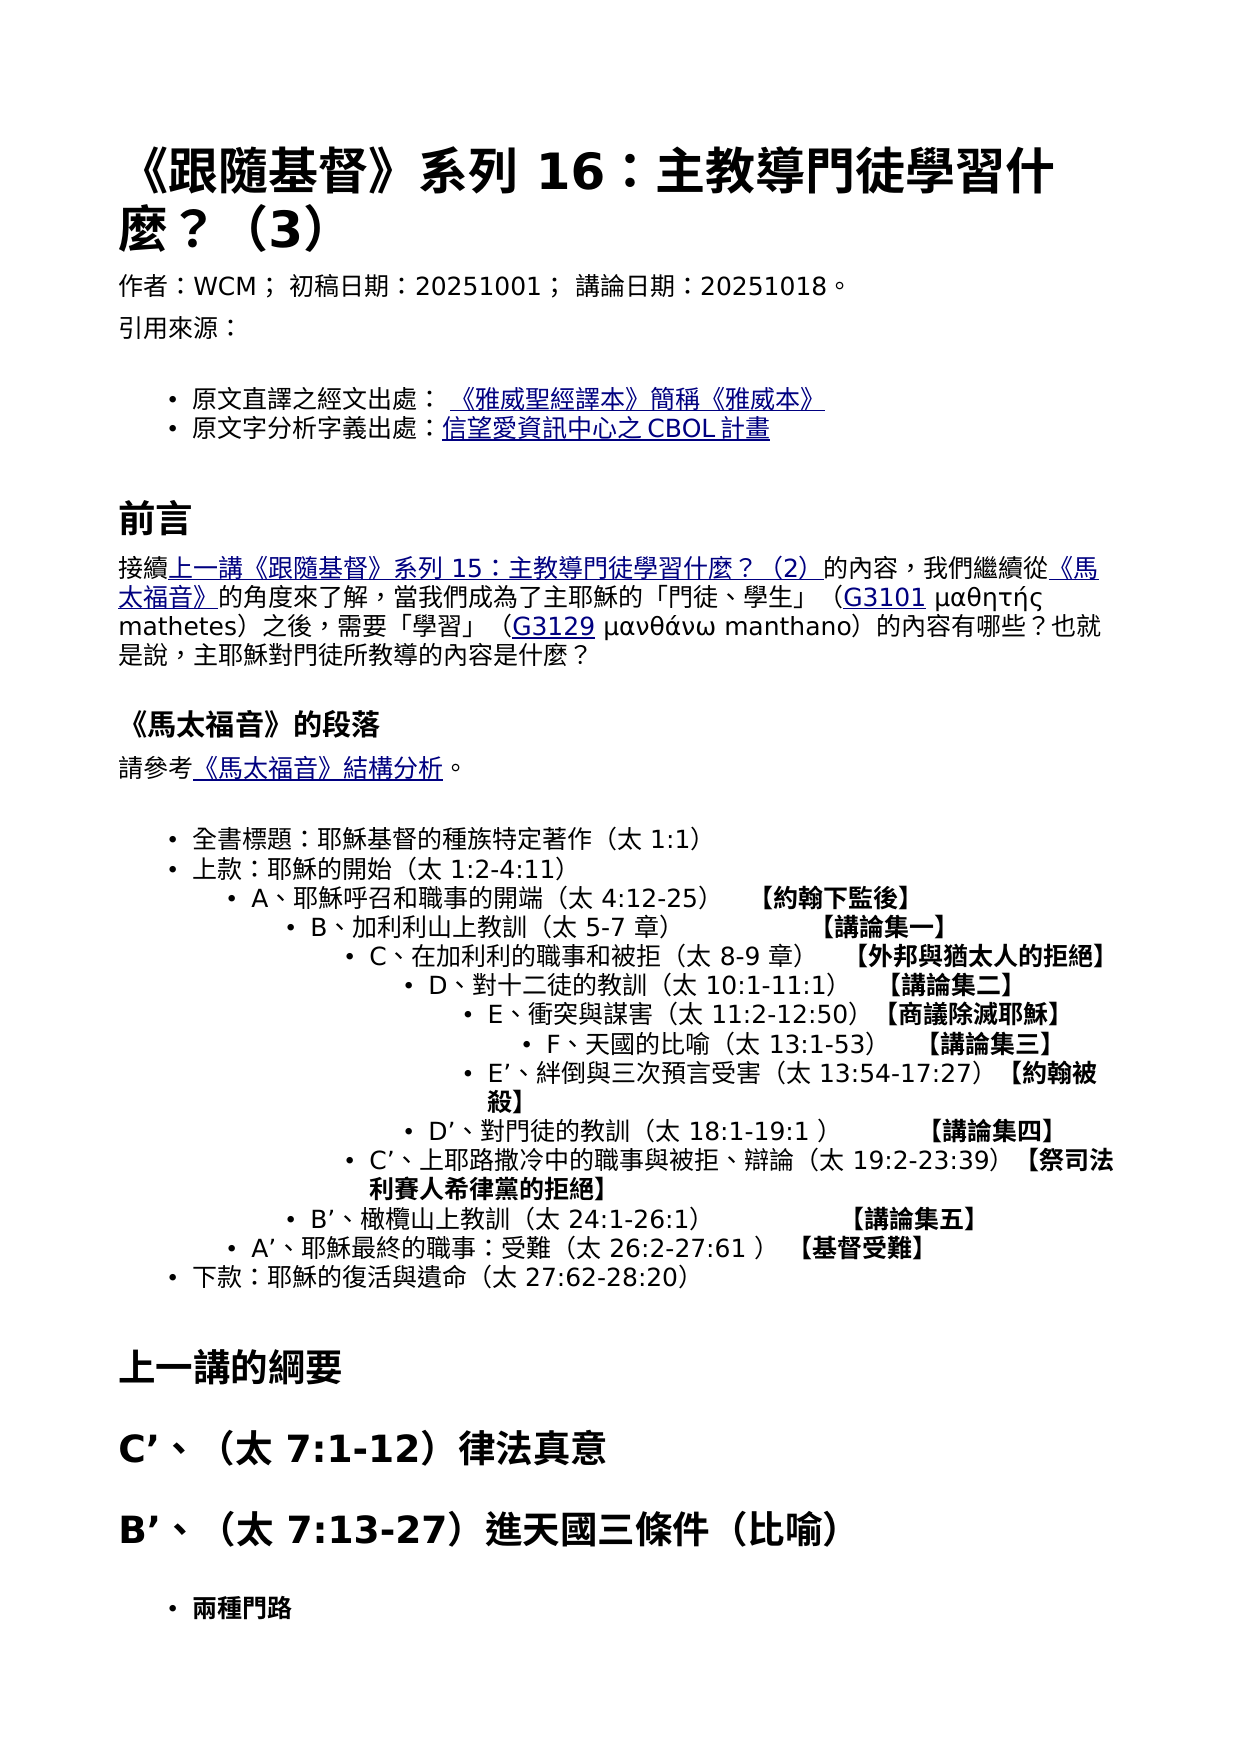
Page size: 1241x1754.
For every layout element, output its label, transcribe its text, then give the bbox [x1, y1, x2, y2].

list E、衝突與謀害（太 11:2-12:50）【商議除滅耶穌】 [472, 1001, 1122, 1030]
list C’、上耶路撒冷中的職事與被拒、辯論（太 19:2-23:39）【祭司法利賽人希律黨的拒絕】 [354, 1146, 1122, 1205]
list D’、對門徒的教訓（太 18:1-19:1 ） 【講論集四】 [413, 1117, 1122, 1146]
subtitle C’、（太 7:1-12）律法真意 [118, 1428, 1122, 1472]
list B’、橄欖山上教訓（太 24:1-26:1） 【講論集五】 [295, 1205, 1122, 1234]
list 下款：耶穌的復活與遺命（太 27:62-28:20） [177, 1263, 1122, 1292]
list E’、絆倒與三次預言受害（太 13:54-17:27）【約翰被殺】 [472, 1059, 1122, 1117]
list D、對十二徒的教訓（太 10:1-11:1） 【講論集二】 [413, 971, 1122, 1001]
subtitle 《跟隨基督》系列 16：主教導門徒學習什麼？（3） [118, 143, 1122, 259]
list C、在加利利的職事和被拒（太 8-9 章） 【外邦與猶太人的拒絕】 [354, 942, 1122, 971]
subtitle 前言 [118, 498, 1122, 541]
text 接續上一講《跟隨基督》系列 15：主教導門徒學習什麼？（2）的內容，我們繼續從《馬太福音》的角度來了解，當我們成為了主耶穌的「門徒、學生」（G3101 μαθητής mathetes）之後，需要「學習」（G3129 μανθάνω manthano）的內容有哪些？也就是說，主耶穌對門徒所教導的內容是什麼？ [118, 554, 1122, 671]
text 作者：WCM； 初稿日期：20251001； 講論日期：20251018。 [118, 272, 1122, 301]
text 請參考《馬太福音》結構分析。 [118, 754, 1122, 784]
text 引用來源： [118, 314, 1122, 343]
list 原文直譯之經文出處： 《雅威聖經譯本》簡稱《雅威本》 [177, 385, 1122, 414]
list 上款：耶穌的開始（太 1:2-4:11） [177, 855, 1122, 884]
list 全書標題：耶穌基督的種族特定著作（太 1:1） [177, 826, 1122, 855]
list F、天國的比喻（太 13:1-53） 【講論集三】 [531, 1030, 1122, 1059]
list A、耶穌呼召和職事的開端（太 4:12-25） 【約翰下監後】 [236, 884, 1122, 913]
list 兩種門路 [177, 1595, 1122, 1624]
list 原文字分析字義出處：信望愛資訊中心之CBOL計畫 [177, 414, 1122, 443]
subtitle 上一講的綱要 [118, 1347, 1122, 1390]
subtitle B’、（太 7:13-27）進天國三條件（比喻） [118, 1509, 1122, 1553]
subtitle 《馬太福音》的段落 [118, 708, 1122, 742]
list A’、耶穌最終的職事：受難（太 26:2-27:61 ） 【基督受難】 [236, 1234, 1122, 1263]
list B、加利利山上教訓（太 5-7 章） 【講論集一】 [295, 913, 1122, 942]
